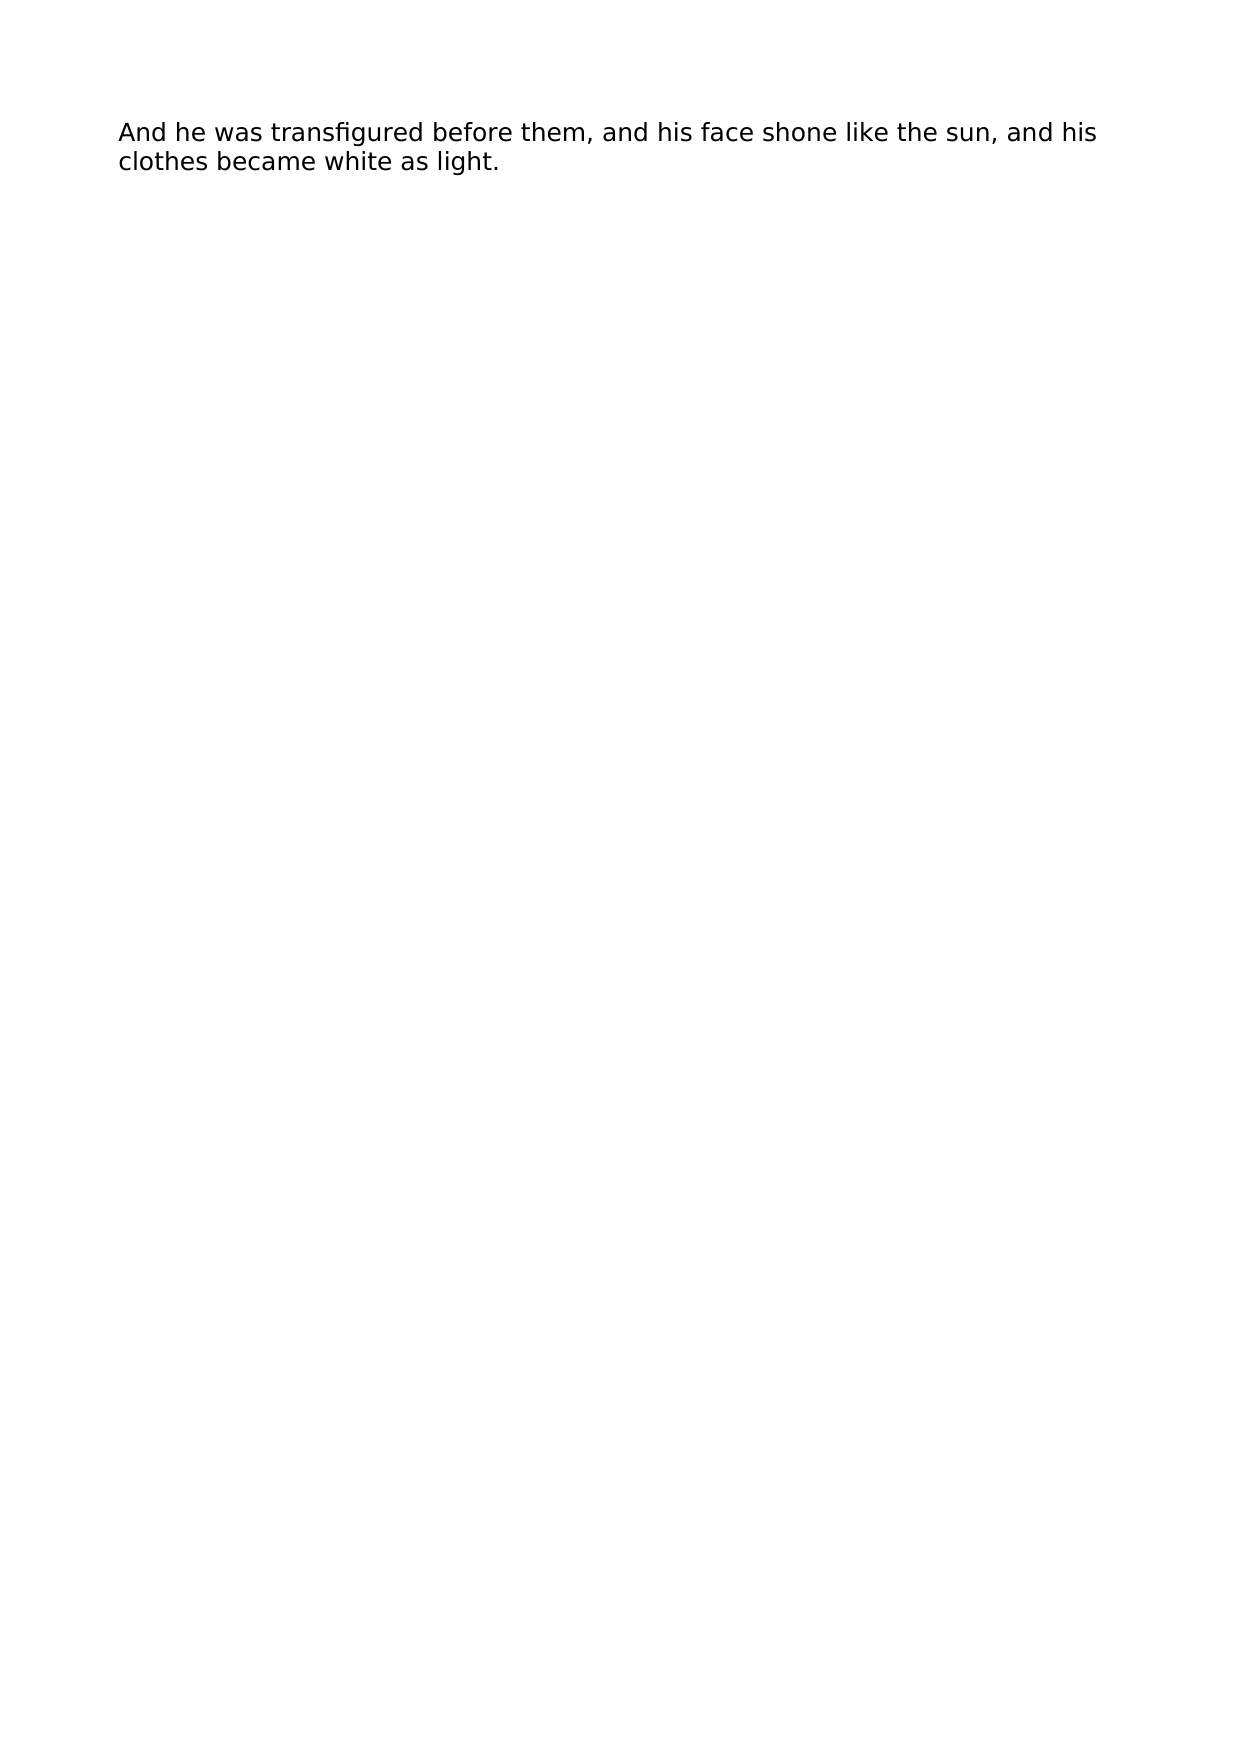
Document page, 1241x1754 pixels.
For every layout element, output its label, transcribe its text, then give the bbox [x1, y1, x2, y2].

text And he was transfigured before them, and his face shone like the sun, and his clothes became white as light. [118, 118, 1122, 176]
